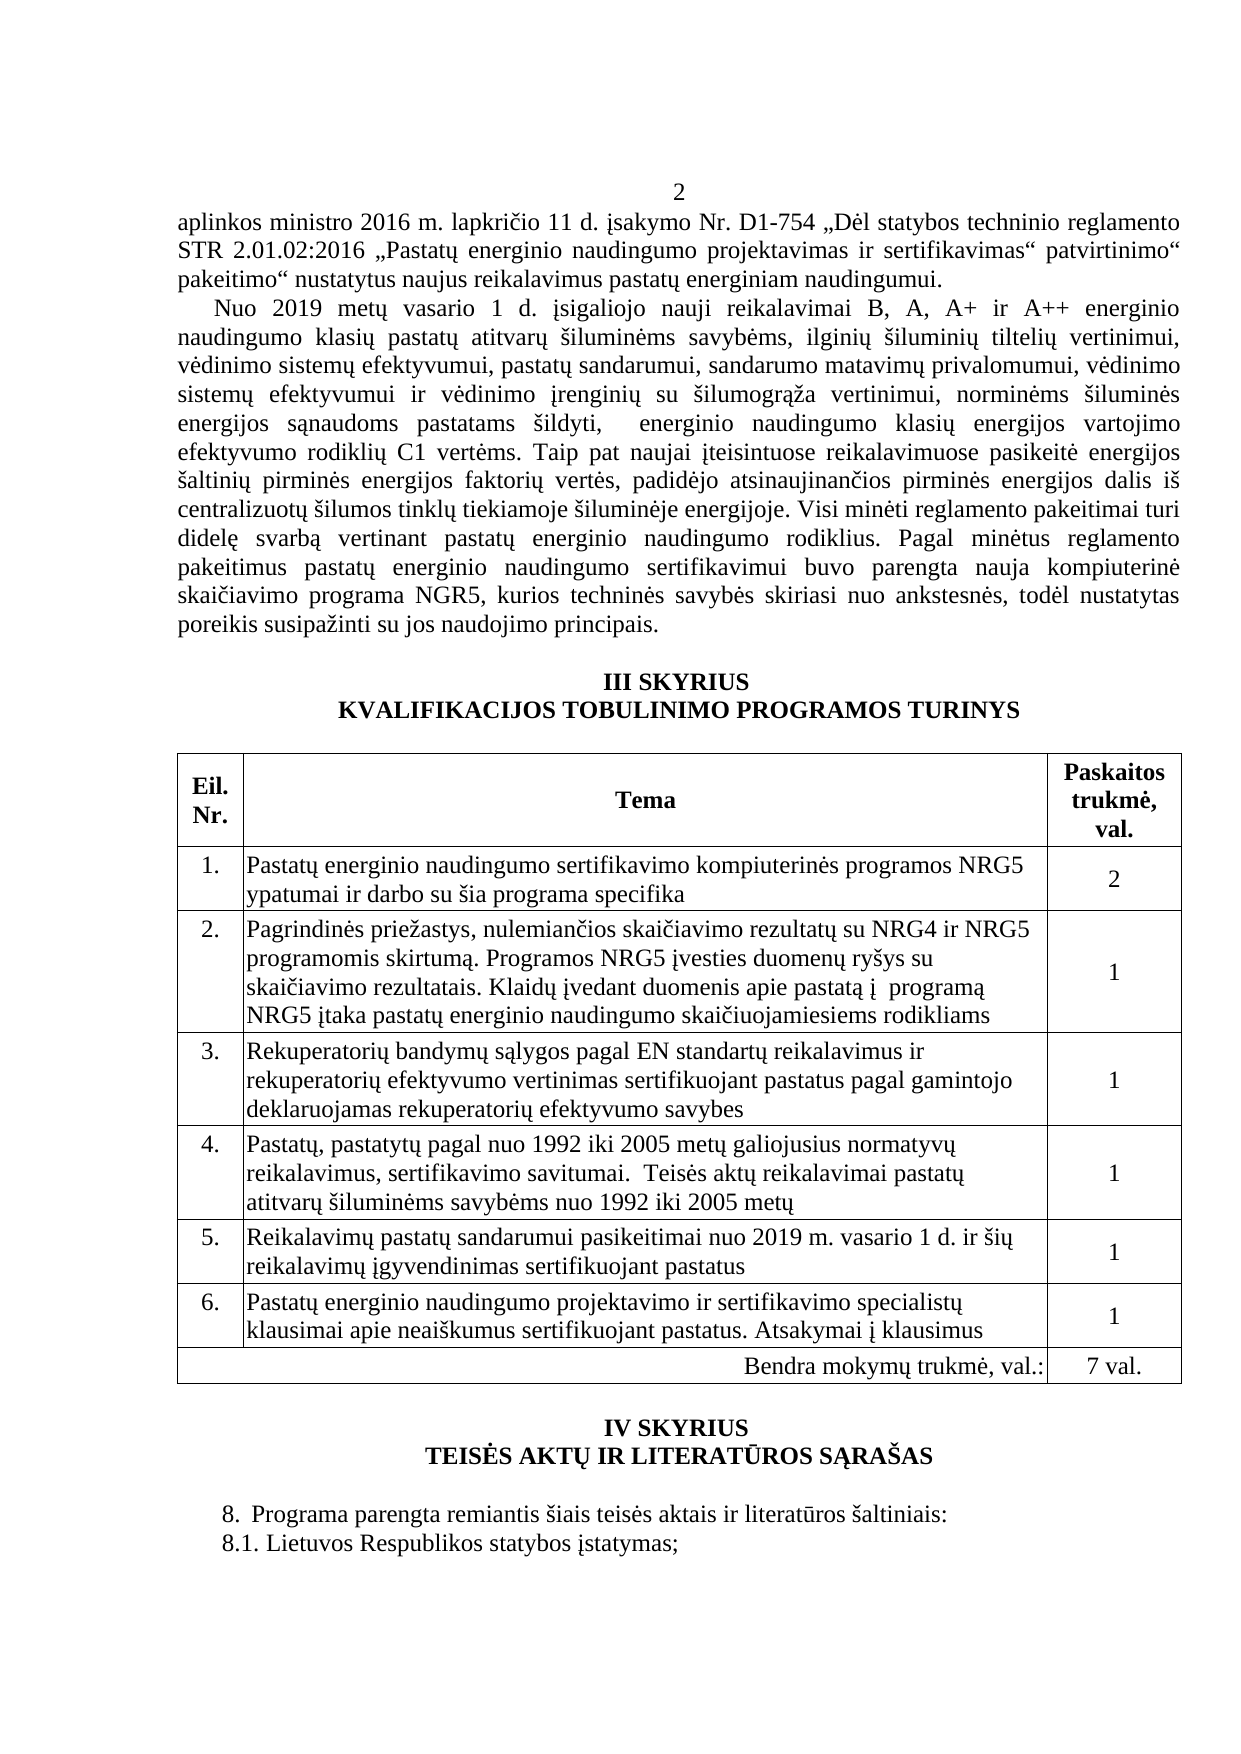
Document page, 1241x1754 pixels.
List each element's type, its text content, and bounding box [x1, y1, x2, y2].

text 8. Programa parengta remiantis šiais teisės aktais ir literatūros šaltiniais: [177, 1499, 1181, 1528]
table_cell Rekuperatorių bandymų sąlygos pagal EN standartų reikalavimus ir rekuperatorių efektyvumo vertinimas sertifikuojant pastatus pagal gamintojo deklaruojamas rekuperatorių efektyvumo savybes [244, 1033, 1047, 1125]
table_cell Reikalavimų pastatų sandarumui pasikeitimai nuo 2019 m. vasario 1 d. ir šių reikalavimų įgyvendinimas sertifikuojant pastatus [244, 1220, 1047, 1283]
text 8.1. Lietuvos Respublikos statybos įstatymas; [222, 1528, 1181, 1556]
table_cell 3. [178, 1033, 243, 1125]
text IV SKYRIUS [177, 1413, 1181, 1441]
table_cell 1 [1048, 1220, 1181, 1283]
table_cell 1 [1048, 1033, 1181, 1125]
text teisės aktų ir literatūros sąrašas [177, 1441, 1181, 1470]
table_cell 2 [1048, 847, 1181, 910]
table_header Paskaitos trukmė, val. [1048, 754, 1181, 846]
table_header Tema [244, 754, 1047, 846]
table_cell 7 val. [1048, 1348, 1181, 1383]
table_cell 1 [1048, 911, 1181, 1032]
table_cell 1 [1048, 1284, 1181, 1347]
text III skyrius [177, 667, 1181, 695]
table_cell Pastatų energinio naudingumo projektavimo ir sertifikavimo specialistų klausimai apie neaiškumus sertifikuojant pastatus. Atsakymai į klausimus [244, 1284, 1047, 1347]
text aplinkos ministro 2016 m. lapkričio 11 d. įsakymo Nr. D1-754 „Dėl statybos techninio reglamento STR 2.01.02:2016 „Pastatų energinio naudingumo projektavimas ir sertifikavimas“ patvirtinimo“ pakeitimo“ nustatytus naujus reikalavimus pastatų energiniam naudingumui. [177, 207, 1181, 293]
table_cell Pagrindinės priežastys, nulemiančios skaičiavimo rezultatų su NRG4 ir NRG5 programomis skirtumą. Programos NRG5 įvesties duomenų ryšys su skaičiavimo rezultatais. Klaidų įvedant duomenis apie pastatą į programą NRG5 įtaka pastatų energinio naudingumo skaičiuojamiesiems rodikliams [244, 911, 1047, 1032]
table_cell 1. [178, 847, 243, 910]
table_cell Bendra mokymų trukmė, val.: [178, 1348, 1047, 1383]
table_cell Pastatų, pastatytų pagal nuo 1992 iki 2005 metų galiojusius normatyvų reikalavimus, sertifikavimo savitumai. Teisės aktų reikalavimai pastatų atitvarų šiluminėms savybėms nuo 1992 iki 2005 metų [244, 1126, 1047, 1218]
table_header Eil. Nr. [178, 754, 243, 846]
table_cell 2. [178, 911, 243, 1032]
text Nuo 2019 metų vasario 1 d. įsigaliojo nauji reikalavimai B, A, A+ ir A++ energinio naudingumo klasių pastatų atitvarų šiluminėms savybėms, ilginių šiluminių tiltelių vertinimui, vėdinimo sistemų efektyvumui, pastatų sandarumui, sandarumo matavimų privalomumui, vėdinimo sistemų efektyvumui ir vėdinimo įrenginių su šilumogrąža vertinimui, norminėms šiluminės energijos sąnaudoms pastatams šildyti, energinio naudingumo klasių energijos vartojimo efektyvumo rodiklių C1 vertėms. Taip pat naujai įteisintuose reikalavimuose pasikeitė energijos šaltinių pirminės energijos faktorių vertės, padidėjo atsinaujinančios pirminės energijos dalis iš centralizuotų šilumos tinklų tiekiamoje šiluminėje energijoje. Visi minėti reglamento pakeitimai turi didelę svarbą vertinant pastatų energinio naudingumo rodiklius. Pagal minėtus reglamento pakeitimus pastatų energinio naudingumo sertifikavimui buvo parengta nauja kompiuterinė skaičiavimo programa NGR5, kurios techninės savybės skiriasi nuo ankstesnės, todėl nustatytas poreikis susipažinti su jos naudojimo principais. [177, 293, 1181, 638]
table_cell 5. [178, 1220, 243, 1283]
text KVALIFIKACIJOS TOBULINIMO programos turinys [177, 695, 1181, 724]
table_cell 4. [178, 1126, 243, 1218]
table_cell Pastatų energinio naudingumo sertifikavimo kompiuterinės programos NRG5 ypatumai ir darbo su šia programa specifika [244, 847, 1047, 910]
table_cell 6. [178, 1284, 243, 1347]
table_cell 1 [1048, 1126, 1181, 1218]
